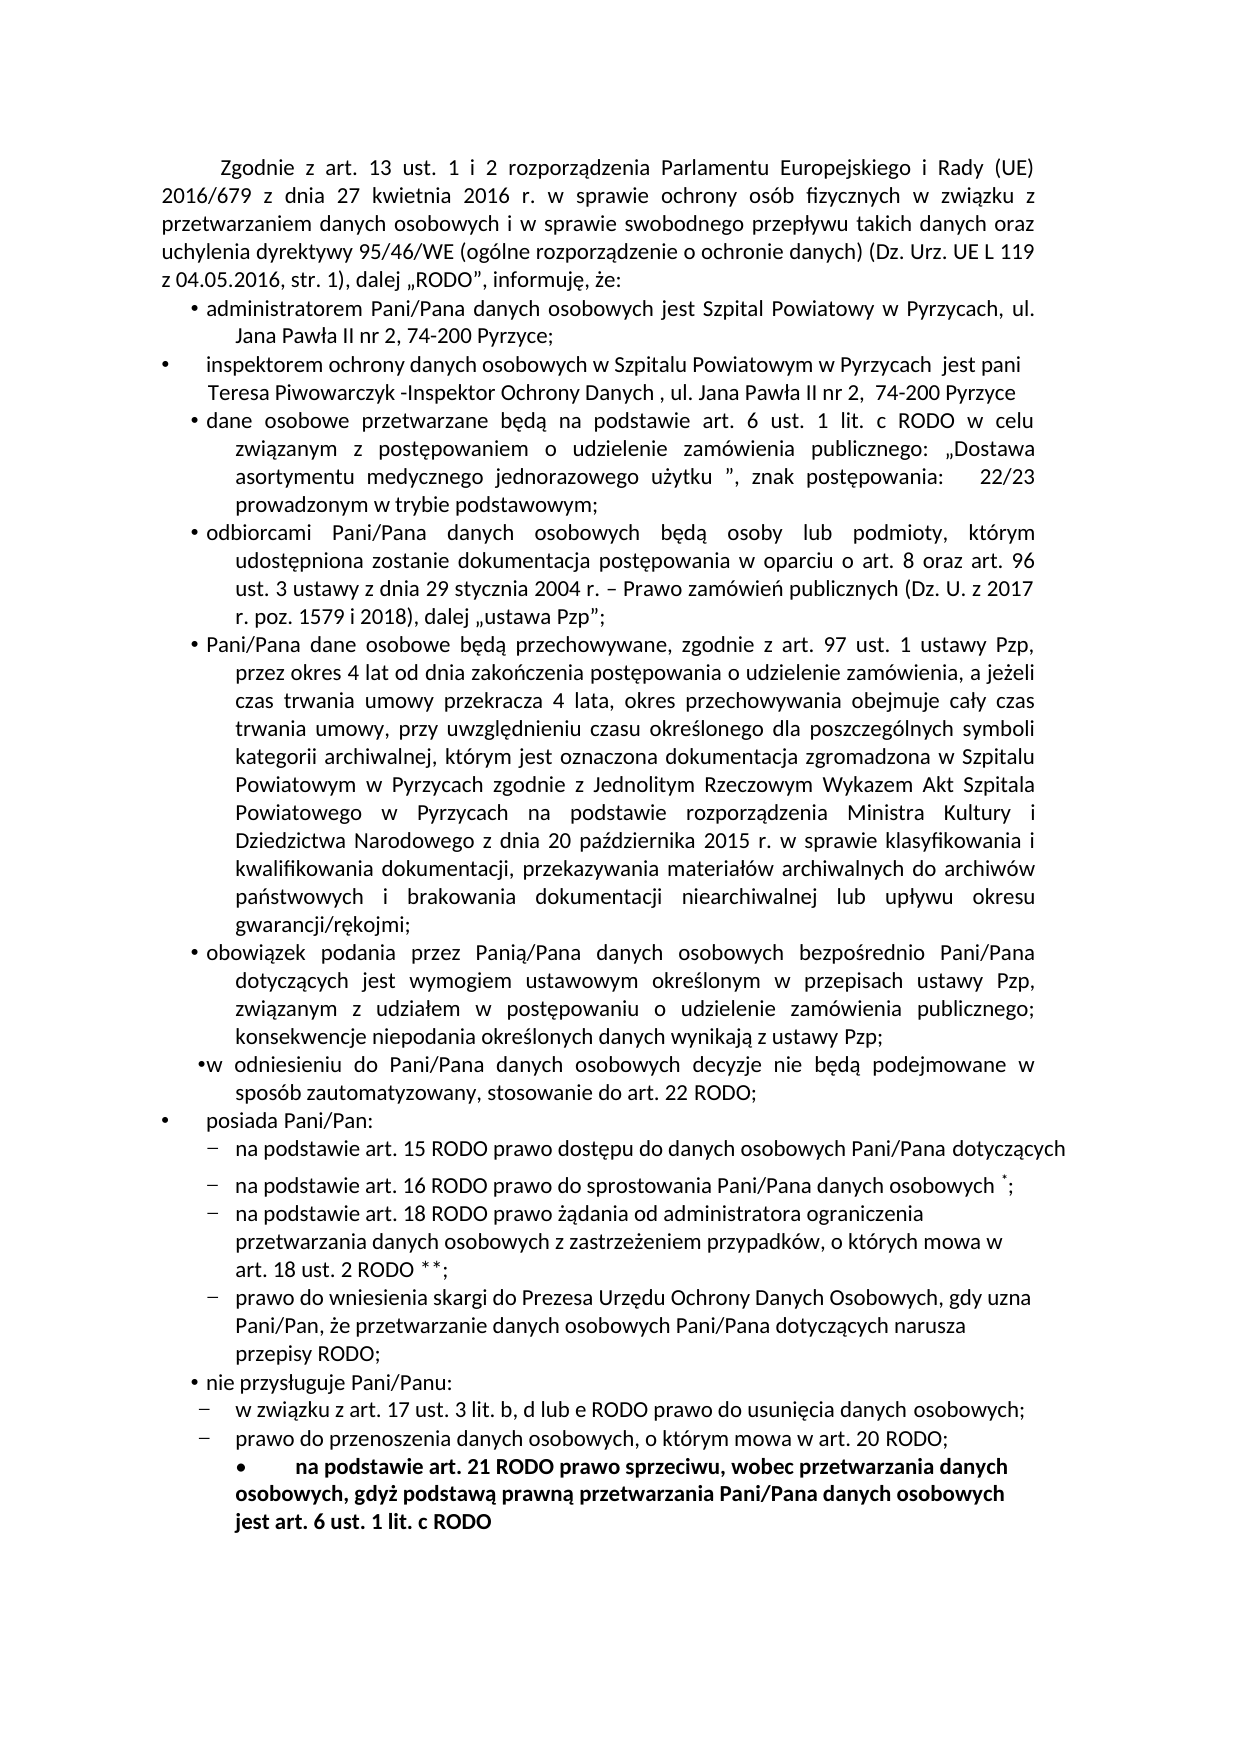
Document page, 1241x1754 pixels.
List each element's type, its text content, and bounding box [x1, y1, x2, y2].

list prawo do przenoszenia danych osobowych, o którym mowa w art. 20 RODO; [198, 1424, 1093, 1452]
list w związku z art. 17 ust. 3 lit. b, d lub e RODO prawo do usunięcia danych osobowych; [198, 1396, 1093, 1424]
list obowiązek podania przez Panią/Pana danych osobowych bezpośrednio Pani/Pana dotyczących jest wymogiem ustawowym określonym w przepisach ustawy Pzp, związanym z udziałem w postępowaniu o udzielenie zamówienia publicznego; konsekwencje niepodania określonych danych wynikają z ustawy Pzp; [191, 938, 1036, 1050]
list odbiorcami Pani/Pana danych osobowych będą osoby lub podmioty, którym udostępniona zostanie dokumentacja postępowania w oparciu o art. 8 oraz art. 96 ust. 3 ustawy z dnia 29 stycznia 2004 r. – Prawo zamówień publicznych (Dz. U. z 2017 r. poz. 1579 i 2018), dalej „ustawa Pzp”; [191, 518, 1036, 630]
list inspektorem ochrony danych osobowych w Szpitalu Powiatowym w Pyrzycach jest pani [161, 350, 1093, 378]
list dane osobowe przetwarzane będą na podstawie art. 6 ust. 1 lit. c RODO w celu związanym z postępowaniem o udzielenie zamówienia publicznego: „Dostawa asortymentu medycznego jednorazowego użytku ”, znak postępowania: 22/23 prowadzonym w trybie podstawowym; [191, 406, 1036, 518]
list w odniesieniu do Pani/Pana danych osobowych decyzje nie będą podejmowane w sposób zautomatyzowany, stosowanie do art. 22 RODO; [198, 1050, 1036, 1106]
list Pani/Pana dane osobowe będą przechowywane, zgodnie z art. 97 ust. 1 ustawy Pzp, przez okres 4 lat od dnia zakończenia postępowania o udzielenie zamówienia, a jeżeli czas trwania umowy przekracza 4 lata, okres przechowywania obejmuje cały czas trwania umowy, przy uwzględnieniu czasu określonego dla poszczególnych symboli kategorii archiwalnej, którym jest oznaczona dokumentacja zgromadzona w Szpitalu Powiatowym w Pyrzycach zgodnie z Jednolitym Rzeczowym Wykazem Akt Szpitala Powiatowego w Pyrzycach na podstawie rozporządzenia Ministra Kultury i Dziedzictwa Narodowego z dnia 20 października 2015 r. w sprawie klasyfikowania i kwalifikowania dokumentacji, przekazywania materiałów archiwalnych do archiwów państwowych i brakowania dokumentacji niearchiwalnej lub upływu okresu gwarancji/rękojmi; [191, 630, 1036, 938]
list na podstawie art. 18 RODO prawo żądania od administratora ograniczenia przetwarzania danych osobowych z zastrzeżeniem przypadków, o których mowa w art. 18 ust. 2 RODO **; [206, 1199, 1036, 1283]
list administratorem Pani/Pana danych osobowych jest Szpital Powiatowy w Pyrzycach, ul. Jana Pawła II nr 2, 74-200 Pyrzyce; [191, 294, 1036, 350]
subtitle na podstawie art. 21 RODO prawo sprzeciwu, wobec przetwarzania danych osobowych, gdyż podstawą prawną przetwarzania Pani/Pana danych osobowych jest art. 6 ust. 1 lit. c RODO [235, 1452, 1036, 1535]
list na podstawie art. 15 RODO prawo dostępu do danych osobowych Pani/Pana dotyczących [206, 1134, 1093, 1162]
text Zgodnie z art. 13 ust. 1 i 2 rozporządzenia Parlamentu Europejskiego i Rady (UE) 2016/679 z dnia 27 kwietnia 2016 r. w sprawie ochrony osób fizycznych w związku z przetwarzaniem danych osobowych i w sprawie swobodnego przepływu takich danych oraz uchylenia dyrektywy 95/46/WE (ogólne rozporządzenie o ochronie danych) (Dz. Urz. UE L 119 z 04.05.2016, str. 1), dalej „RODO”, informuję, że: [161, 153, 1036, 293]
text Teresa Piwowarczyk -Inspektor Ochrony Danych , ul. Jana Pawła II nr 2, 74-200 Pyrzyce [161, 378, 1093, 406]
list nie przysługuje Pani/Panu: [191, 1368, 1093, 1396]
list posiada Pani/Pan: [161, 1106, 1093, 1134]
list prawo do wniesienia skargi do Prezesa Urzędu Ochrony Danych Osobowych, gdy uzna Pani/Pan, że przetwarzanie danych osobowych Pani/Pana dotyczących narusza przepisy RODO; [206, 1283, 1036, 1367]
list na podstawie art. 16 RODO prawo do sprostowania Pani/Pana danych osobowych *; [206, 1171, 1093, 1199]
